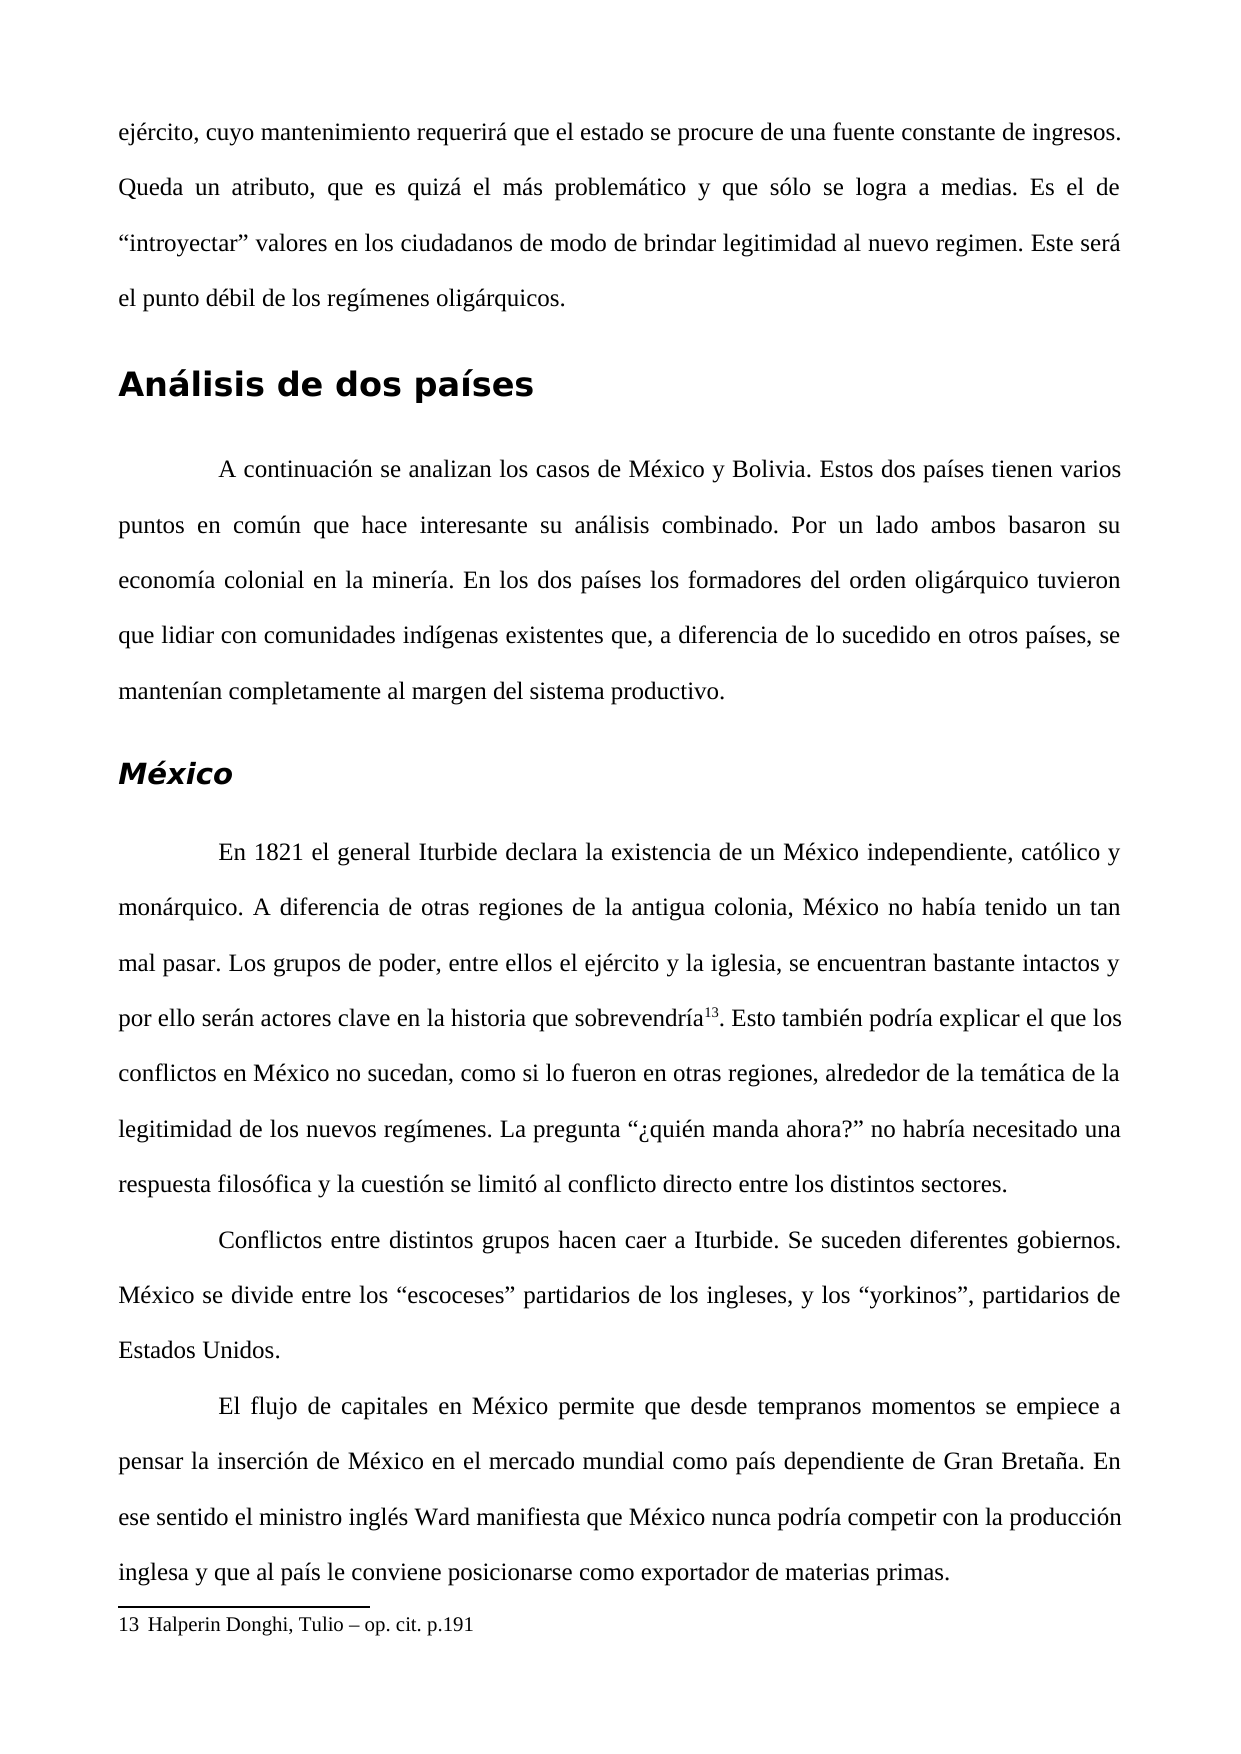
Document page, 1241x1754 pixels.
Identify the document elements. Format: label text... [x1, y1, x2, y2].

text A continuación se analizan los casos de México y Bolivia. Estos dos países tienen varios puntos en común que hace interesante su análisis combinado. Por un lado ambos basaron su economía colonial en la minería. En los dos países los formadores del orden oligárquico tuvieron que lidiar con comunidades indígenas existentes que, a diferencia de lo sucedido en otros países, se mantenían completamente al margen del sistema productivo. [118, 455, 1122, 705]
text Conflictos entre distintos grupos hacen caer a Iturbide. Se suceden diferentes gobiernos. México se divide entre los “escoceses” partidarios de los ingleses, y los “yorkinos”, partidarios de Estados Unidos. [118, 1226, 1122, 1364]
text En 1821 el general Iturbide declara la existencia de un México independiente, católico y monárquico. A diferencia de otras regiones de la antigua colonia, México no había tenido un tan mal pasar. Los grupos de poder, entre ellos el ejército y la iglesia, se encuentran bastante intactos y por ello serán actores clave en la historia que sobrevendría. Esto también podría explicar el que los conflictos en México no sucedan, como si lo fueron en otras regiones, alrededor de la temática de la legitimidad de los nuevos regímenes. La pregunta “¿quién manda ahora?” no habría necesitado una respuesta filosófica y la cuestión se limitó al conflicto directo entre los distintos sectores. [118, 838, 1122, 1198]
subtitle Análisis de dos países [118, 365, 1122, 404]
text El flujo de capitales en México permite que desde tempranos momentos se empiece a pensar la inserción de México en el mercado mundial como país dependiente de Gran Bretaña. En ese sentido el ministro inglés Ward manifiesta que México nunca podría competir con la producción inglesa y que al país le conviene posicionarse como exportador de materias primas. [118, 1392, 1122, 1586]
text Halperin Donghi, Tulio – op. cit. p.191 [118, 1613, 1122, 1636]
text ejército, cuyo mantenimiento requerirá que el estado se procure de una fuente constante de ingresos. Queda un atributo, que es quizá el más problemático y que sólo se logra a medias. Es el de “introyectar” valores en los ciudadanos de modo de brindar legitimidad al nuevo regimen. Este será el punto débil de los regímenes oligárquicos. [118, 118, 1122, 312]
subtitle México [118, 757, 1122, 791]
